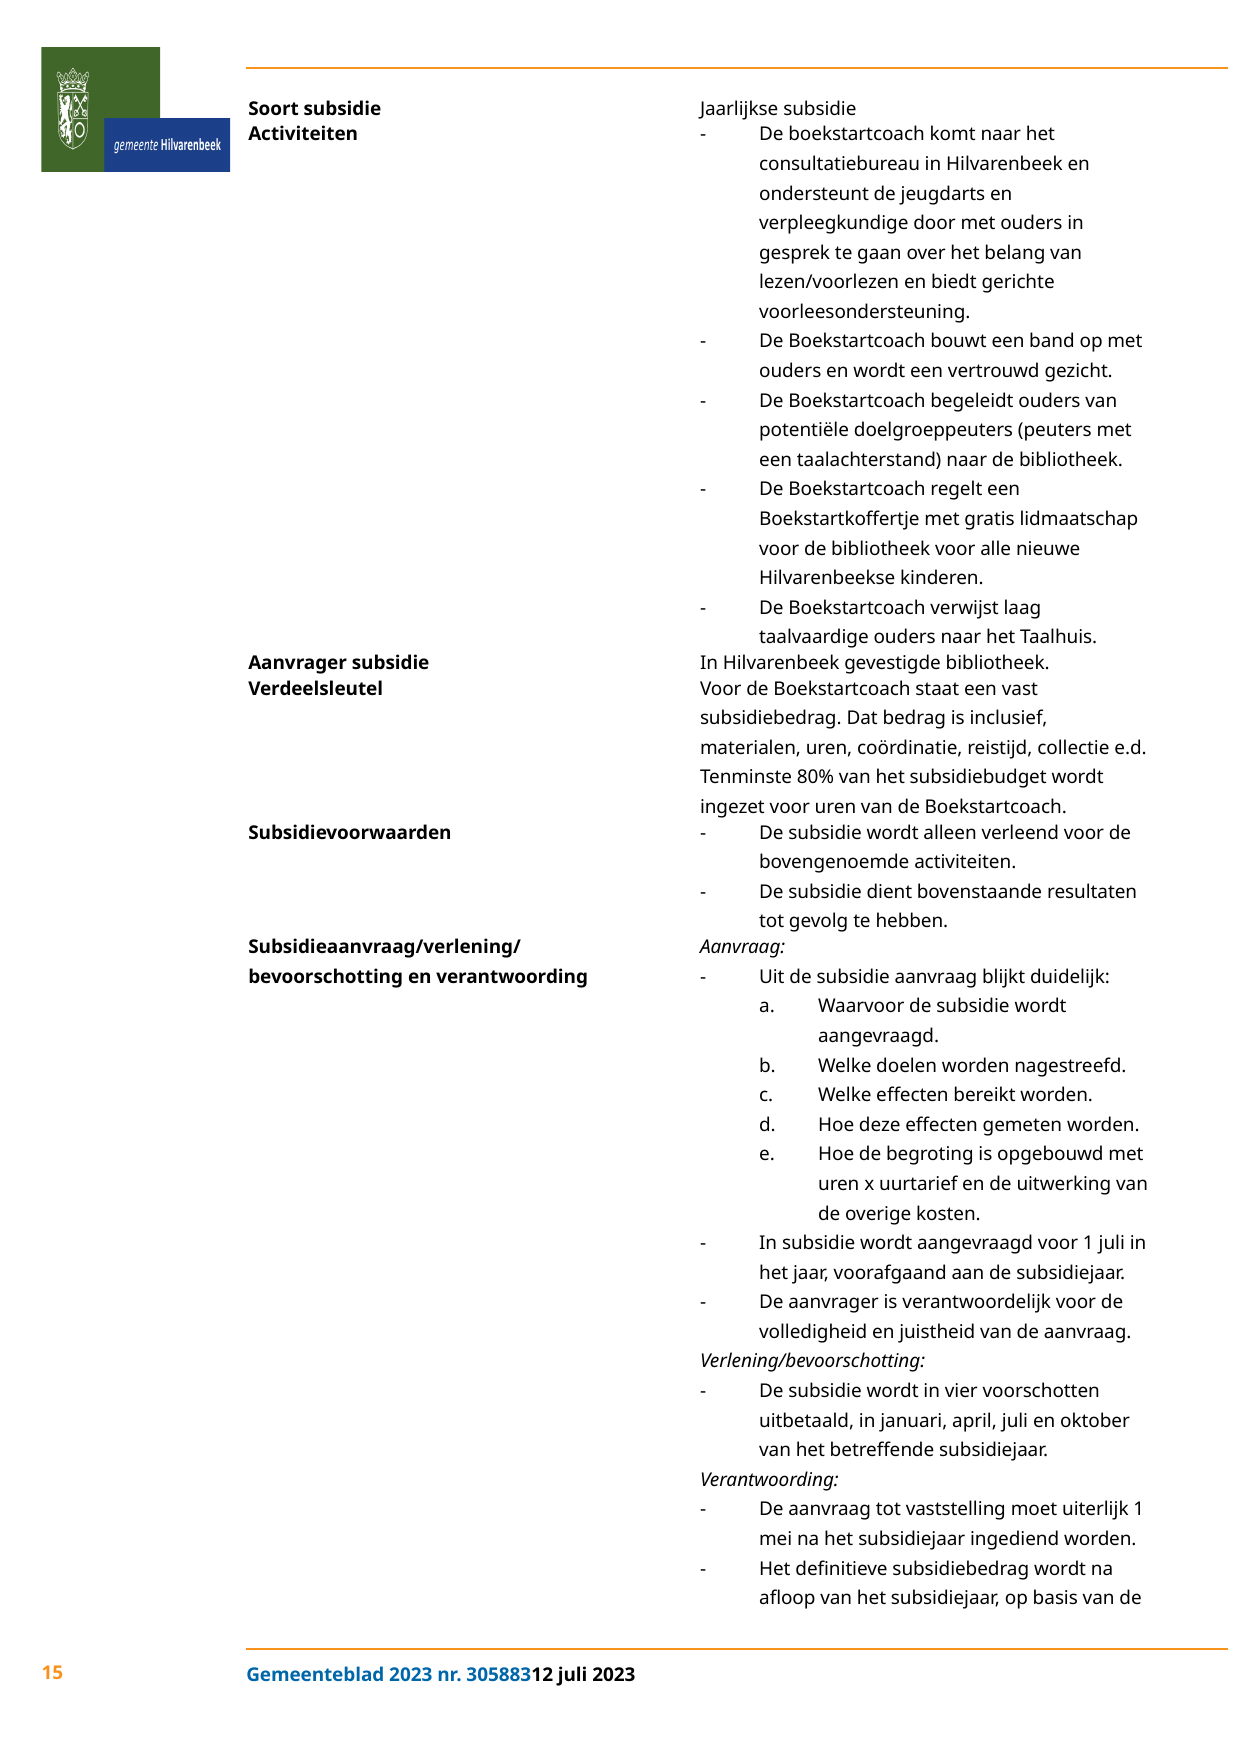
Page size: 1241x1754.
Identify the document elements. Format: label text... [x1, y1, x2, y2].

table_cell Aanvrager subsidie [248, 649, 700, 675]
table_cell Subsidieaanvraag/verlening/ bevoorschotting en verantwoording [248, 934, 700, 1610]
table_cell Aanvraag: Uit de subsidie aanvraag blijkt duidelijk: Waarvoor de subsidie wordt aangevraagd. Welke doelen worden nagestreefd. Welke effecten bereikt worden. Hoe deze effecten gemeten worden. Hoe de begroting is opgebouwd met uren x uurtarief en de uitwerking van de overige kosten. In subsidie wordt aangevraagd voor 1 juli in het jaar, voorafgaand aan de subsidiejaar. De aanvrager is verantwoordelijk voor de volledigheid en juistheid van de aanvraag. Verlening/bevoorschotting: De subsidie wordt in vier voorschotten uitbetaald, in januari, april, juli en oktober van het betreffende subsidiejaar. Verantwoording: De aanvraag tot vaststelling moet uiterlijk 1 mei na het subsidiejaar ingediend worden. Het definitieve subsidiebedrag wordt na afloop van het subsidiejaar, op basis van de [700, 934, 1152, 1610]
table_cell Soort subsidie [248, 95, 700, 121]
table_cell Voor de Boekstartcoach staat een vast subsidiebedrag. Dat bedrag is inclusief, materialen, uren, coördinatie, reistijd, collectie e.d. Tenminste 80% van het subsidiebudget wordt ingezet voor uren van de Boekstartcoach. [700, 675, 1152, 819]
table_cell Jaarlijkse subsidie [700, 95, 1152, 121]
table_cell Subsidievoorwaarden [248, 819, 700, 933]
table_cell In Hilvarenbeek gevestigde bibliotheek. [700, 649, 1152, 675]
picture [41, 47, 231, 172]
table_cell Activiteiten [248, 121, 700, 649]
table_cell Verdeelsleutel [248, 675, 700, 819]
table_cell De boekstartcoach komt naar het consultatiebureau in Hilvarenbeek en ondersteunt de jeugdarts en verpleegkundige door met ouders in gesprek te gaan over het belang van lezen/voorlezen en biedt gerichte voorleesondersteuning. De Boekstartcoach bouwt een band op met ouders en wordt een vertrouwd gezicht. De Boekstartcoach begeleidt ouders van potentiële doelgroeppeuters (peuters met een taalachterstand) naar de bibliotheek. De Boekstartcoach regelt een Boekstartkoffertje met gratis lidmaatschap voor de bibliotheek voor alle nieuwe Hilvarenbeekse kinderen. De Boekstartcoach verwijst laag taalvaardige ouders naar het Taalhuis. [700, 121, 1152, 649]
table_cell De subsidie wordt alleen verleend voor de bovengenoemde activiteiten. De subsidie dient bovenstaande resultaten tot gevolg te hebben. [700, 819, 1152, 933]
